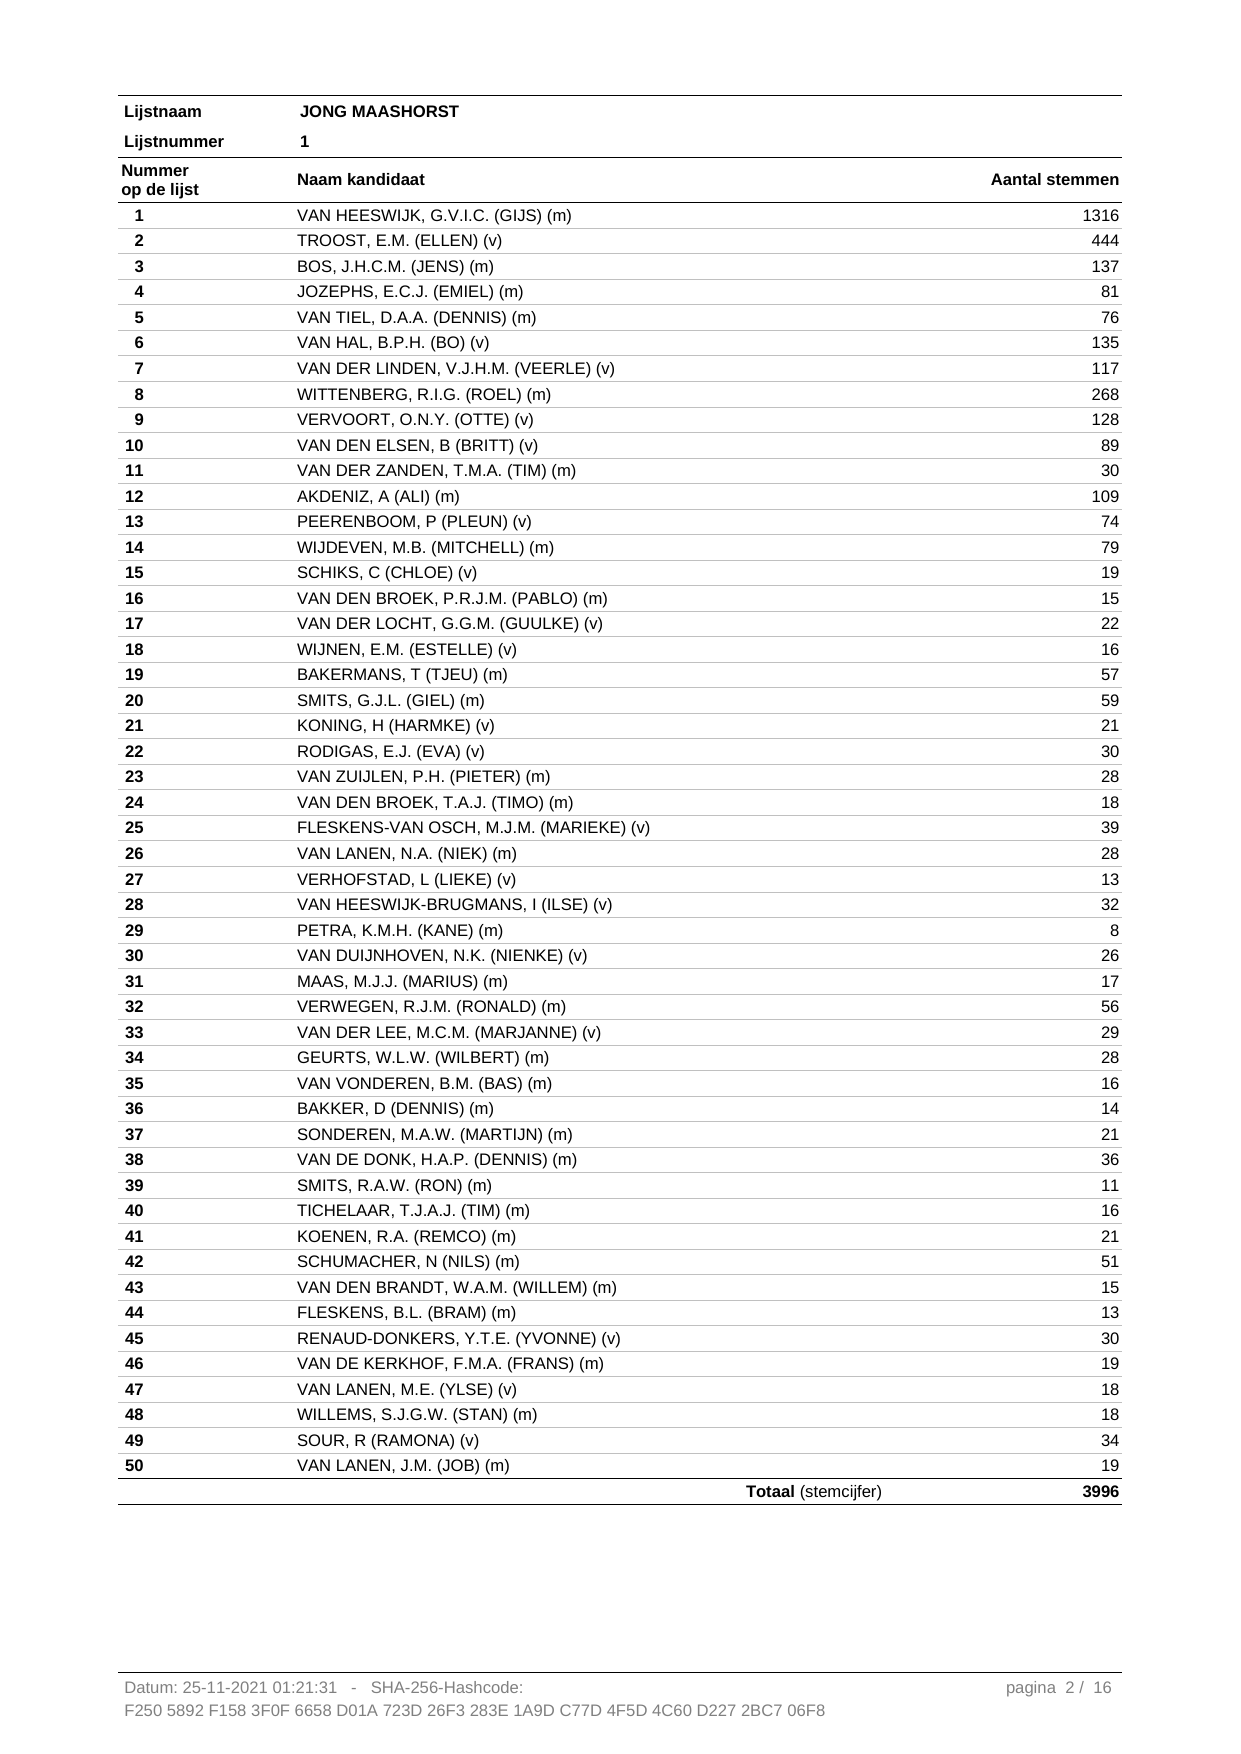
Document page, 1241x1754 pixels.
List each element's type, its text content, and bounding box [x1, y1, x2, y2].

table_cell JOZEPHS, E.C.J. (EMIEL) (m) [294, 280, 885, 304]
table_cell VAN DER LEE, M.C.M. (MARJANNE) (v) [294, 1020, 885, 1044]
table_cell 109 [885, 484, 1122, 508]
table_cell 29 [118, 918, 294, 942]
table_cell 128 [885, 408, 1122, 432]
table_cell 38 [118, 1148, 294, 1172]
table_cell 26 [118, 841, 294, 866]
table_cell VERWEGEN, R.J.M. (RONALD) (m) [294, 995, 885, 1019]
table_cell 19 [885, 1352, 1122, 1376]
table_cell 3 [118, 254, 294, 279]
table_cell 30 [885, 459, 1122, 483]
table_cell 37 [118, 1122, 294, 1147]
table_cell 36 [885, 1148, 1122, 1172]
table_cell 36 [118, 1097, 294, 1121]
table_cell 28 [885, 765, 1122, 789]
table_cell WIJDEVEN, M.B. (MITCHELL) (m) [294, 535, 885, 559]
table_cell Naam kandidaat [294, 158, 885, 202]
table_cell SOUR, R (RAMONA) (v) [294, 1428, 885, 1453]
table_cell 137 [885, 254, 1122, 279]
table_cell 1316 [885, 203, 1122, 228]
table_cell 26 [885, 944, 1122, 968]
table_cell 21 [885, 1224, 1122, 1249]
table_cell 18 [118, 637, 294, 662]
table_cell SMITS, R.A.W. (RON) (m) [294, 1173, 885, 1198]
table_cell KONING, H (HARMKE) (v) [294, 714, 885, 738]
table_cell PETRA, K.M.H. (KANE) (m) [294, 918, 885, 942]
table_cell 117 [885, 356, 1122, 381]
table_cell 32 [118, 995, 294, 1019]
table_cell 3996 [885, 1479, 1122, 1504]
table_cell PEERENBOOM, P (PLEUN) (v) [294, 510, 885, 534]
table_cell 268 [885, 382, 1122, 406]
table_cell VAN TIEL, D.A.A. (DENNIS) (m) [294, 305, 885, 330]
table_cell 28 [118, 893, 294, 917]
table_cell BAKERMANS, T (TJEU) (m) [294, 663, 885, 687]
table_cell RENAUD-DONKERS, Y.T.E. (YVONNE) (v) [294, 1326, 885, 1351]
table_cell VAN LANEN, J.M. (JOB) (m) [294, 1454, 885, 1478]
table_cell 21 [885, 714, 1122, 738]
table_header Lijstnaam [118, 96, 294, 126]
table_cell 14 [885, 1097, 1122, 1121]
table_cell AKDENIZ, A (ALI) (m) [294, 484, 885, 508]
table_cell SONDEREN, M.A.W. (MARTIJN) (m) [294, 1122, 885, 1147]
table_cell 35 [118, 1071, 294, 1096]
table_cell FLESKENS-VAN OSCH, M.J.M. (MARIEKE) (v) [294, 816, 885, 840]
table_cell 32 [885, 893, 1122, 917]
table_cell 31 [118, 969, 294, 993]
table_cell 18 [885, 1377, 1122, 1402]
table_cell 16 [885, 637, 1122, 662]
table_cell TICHELAAR, T.J.A.J. (TIM) (m) [294, 1199, 885, 1223]
table_cell 28 [885, 1046, 1122, 1070]
table_cell 15 [885, 586, 1122, 611]
table_header JONG MAASHORST [294, 96, 1122, 126]
table_cell VAN DEN ELSEN, B (BRITT) (v) [294, 433, 885, 457]
table_cell 11 [118, 459, 294, 483]
table_cell 8 [118, 382, 294, 406]
table_cell 43 [118, 1275, 294, 1300]
table_cell VAN DEN BRANDT, W.A.M. (WILLEM) (m) [294, 1275, 885, 1300]
table_cell MAAS, M.J.J. (MARIUS) (m) [294, 969, 885, 993]
table_cell 135 [885, 331, 1122, 355]
table_cell 8 [885, 918, 1122, 942]
table_cell 22 [118, 739, 294, 764]
table_cell 9 [118, 408, 294, 432]
table_cell 18 [885, 790, 1122, 815]
table_cell 30 [885, 739, 1122, 764]
table_cell 21 [885, 1122, 1122, 1147]
table_cell 45 [118, 1326, 294, 1351]
table_cell 50 [118, 1454, 294, 1478]
table_cell RODIGAS, E.J. (EVA) (v) [294, 739, 885, 764]
table_cell 25 [118, 816, 294, 840]
table_cell 7 [118, 356, 294, 381]
table_cell VAN DER LOCHT, G.G.M. (GUULKE) (v) [294, 612, 885, 636]
table_cell 89 [885, 433, 1122, 457]
table_cell VAN LANEN, N.A. (NIEK) (m) [294, 841, 885, 866]
table_cell Totaal (stemcijfer) [294, 1479, 885, 1504]
table_cell 30 [118, 944, 294, 968]
table_cell 81 [885, 280, 1122, 304]
table_cell 19 [885, 1454, 1122, 1478]
table_cell 57 [885, 663, 1122, 687]
table_cell 46 [118, 1352, 294, 1376]
table_cell 17 [118, 612, 294, 636]
table_cell 12 [118, 484, 294, 508]
table_cell 33 [118, 1020, 294, 1044]
table_cell 23 [118, 765, 294, 789]
table_cell 19 [885, 561, 1122, 585]
table_cell SCHUMACHER, N (NILS) (m) [294, 1250, 885, 1274]
table_cell Lijstnummer [118, 126, 294, 157]
table_cell 74 [885, 510, 1122, 534]
table_cell 2 [118, 229, 294, 253]
table_cell 15 [885, 1275, 1122, 1300]
table_cell VAN DE DONK, H.A.P. (DENNIS) (m) [294, 1148, 885, 1172]
table_cell VERHOFSTAD, L (LIEKE) (v) [294, 867, 885, 891]
table_cell 79 [885, 535, 1122, 559]
table_cell FLESKENS, B.L. (BRAM) (m) [294, 1301, 885, 1325]
table_cell 47 [118, 1377, 294, 1402]
table_cell TROOST, E.M. (ELLEN) (v) [294, 229, 885, 253]
table_cell VAN DEN BROEK, P.R.J.M. (PABLO) (m) [294, 586, 885, 611]
table_cell SCHIKS, C (CHLOE) (v) [294, 561, 885, 585]
table_cell 20 [118, 688, 294, 713]
table_cell 44 [118, 1301, 294, 1325]
table_cell 444 [885, 229, 1122, 253]
table_cell VAN LANEN, M.E. (YLSE) (v) [294, 1377, 885, 1402]
table_cell VAN DER ZANDEN, T.M.A. (TIM) (m) [294, 459, 885, 483]
table_cell VAN HEESWIJK, G.V.I.C. (GIJS) (m) [294, 203, 885, 228]
table_cell 13 [885, 1301, 1122, 1325]
table_cell 13 [885, 867, 1122, 891]
table_cell 27 [118, 867, 294, 891]
table_cell 24 [118, 790, 294, 815]
table_cell 22 [885, 612, 1122, 636]
table_cell 14 [118, 535, 294, 559]
table_cell 30 [885, 1326, 1122, 1351]
table_cell 21 [118, 714, 294, 738]
table_cell VAN DEN BROEK, T.A.J. (TIMO) (m) [294, 790, 885, 815]
table_cell Aantal stemmen [885, 158, 1122, 202]
table_cell GEURTS, W.L.W. (WILBERT) (m) [294, 1046, 885, 1070]
table_cell 39 [118, 1173, 294, 1198]
table_cell VAN HEESWIJK-BRUGMANS, I (ILSE) (v) [294, 893, 885, 917]
table_cell 10 [118, 433, 294, 457]
table_cell 29 [885, 1020, 1122, 1044]
table_cell 16 [885, 1071, 1122, 1096]
table_cell 34 [118, 1046, 294, 1070]
table_cell 49 [118, 1428, 294, 1453]
table_cell VAN ZUIJLEN, P.H. (PIETER) (m) [294, 765, 885, 789]
table_cell 39 [885, 816, 1122, 840]
table_cell 59 [885, 688, 1122, 713]
table_cell WILLEMS, S.J.G.W. (STAN) (m) [294, 1403, 885, 1427]
table_cell BAKKER, D (DENNIS) (m) [294, 1097, 885, 1121]
table_cell KOENEN, R.A. (REMCO) (m) [294, 1224, 885, 1249]
table_cell 11 [885, 1173, 1122, 1198]
table_cell SMITS, G.J.L. (GIEL) (m) [294, 688, 885, 713]
table_cell 19 [118, 663, 294, 687]
table_cell 28 [885, 841, 1122, 866]
table_cell 51 [885, 1250, 1122, 1274]
table_cell 16 [118, 586, 294, 611]
table_cell 13 [118, 510, 294, 534]
table_cell 56 [885, 995, 1122, 1019]
table_cell 1 [118, 203, 294, 228]
table_cell 16 [885, 1199, 1122, 1223]
table_cell [118, 1479, 294, 1504]
table_cell VAN DE KERKHOF, F.M.A. (FRANS) (m) [294, 1352, 885, 1376]
table_cell 42 [118, 1250, 294, 1274]
table_cell WITTENBERG, R.I.G. (ROEL) (m) [294, 382, 885, 406]
table_cell 1 [294, 126, 1122, 157]
table_cell 6 [118, 331, 294, 355]
table_cell 17 [885, 969, 1122, 993]
table_cell 48 [118, 1403, 294, 1427]
table_cell 15 [118, 561, 294, 585]
table_cell 41 [118, 1224, 294, 1249]
table_cell Nummer op de lijst [118, 158, 294, 202]
table_cell WIJNEN, E.M. (ESTELLE) (v) [294, 637, 885, 662]
table_cell VAN HAL, B.P.H. (BO) (v) [294, 331, 885, 355]
table_cell 76 [885, 305, 1122, 330]
table_cell VAN VONDEREN, B.M. (BAS) (m) [294, 1071, 885, 1096]
table_cell VAN DER LINDEN, V.J.H.M. (VEERLE) (v) [294, 356, 885, 381]
table_cell 5 [118, 305, 294, 330]
table_cell VAN DUIJNHOVEN, N.K. (NIENKE) (v) [294, 944, 885, 968]
table_cell VERVOORT, O.N.Y. (OTTE) (v) [294, 408, 885, 432]
table_cell 40 [118, 1199, 294, 1223]
table_cell BOS, J.H.C.M. (JENS) (m) [294, 254, 885, 279]
table_cell 4 [118, 280, 294, 304]
table_cell 18 [885, 1403, 1122, 1427]
table_cell 34 [885, 1428, 1122, 1453]
